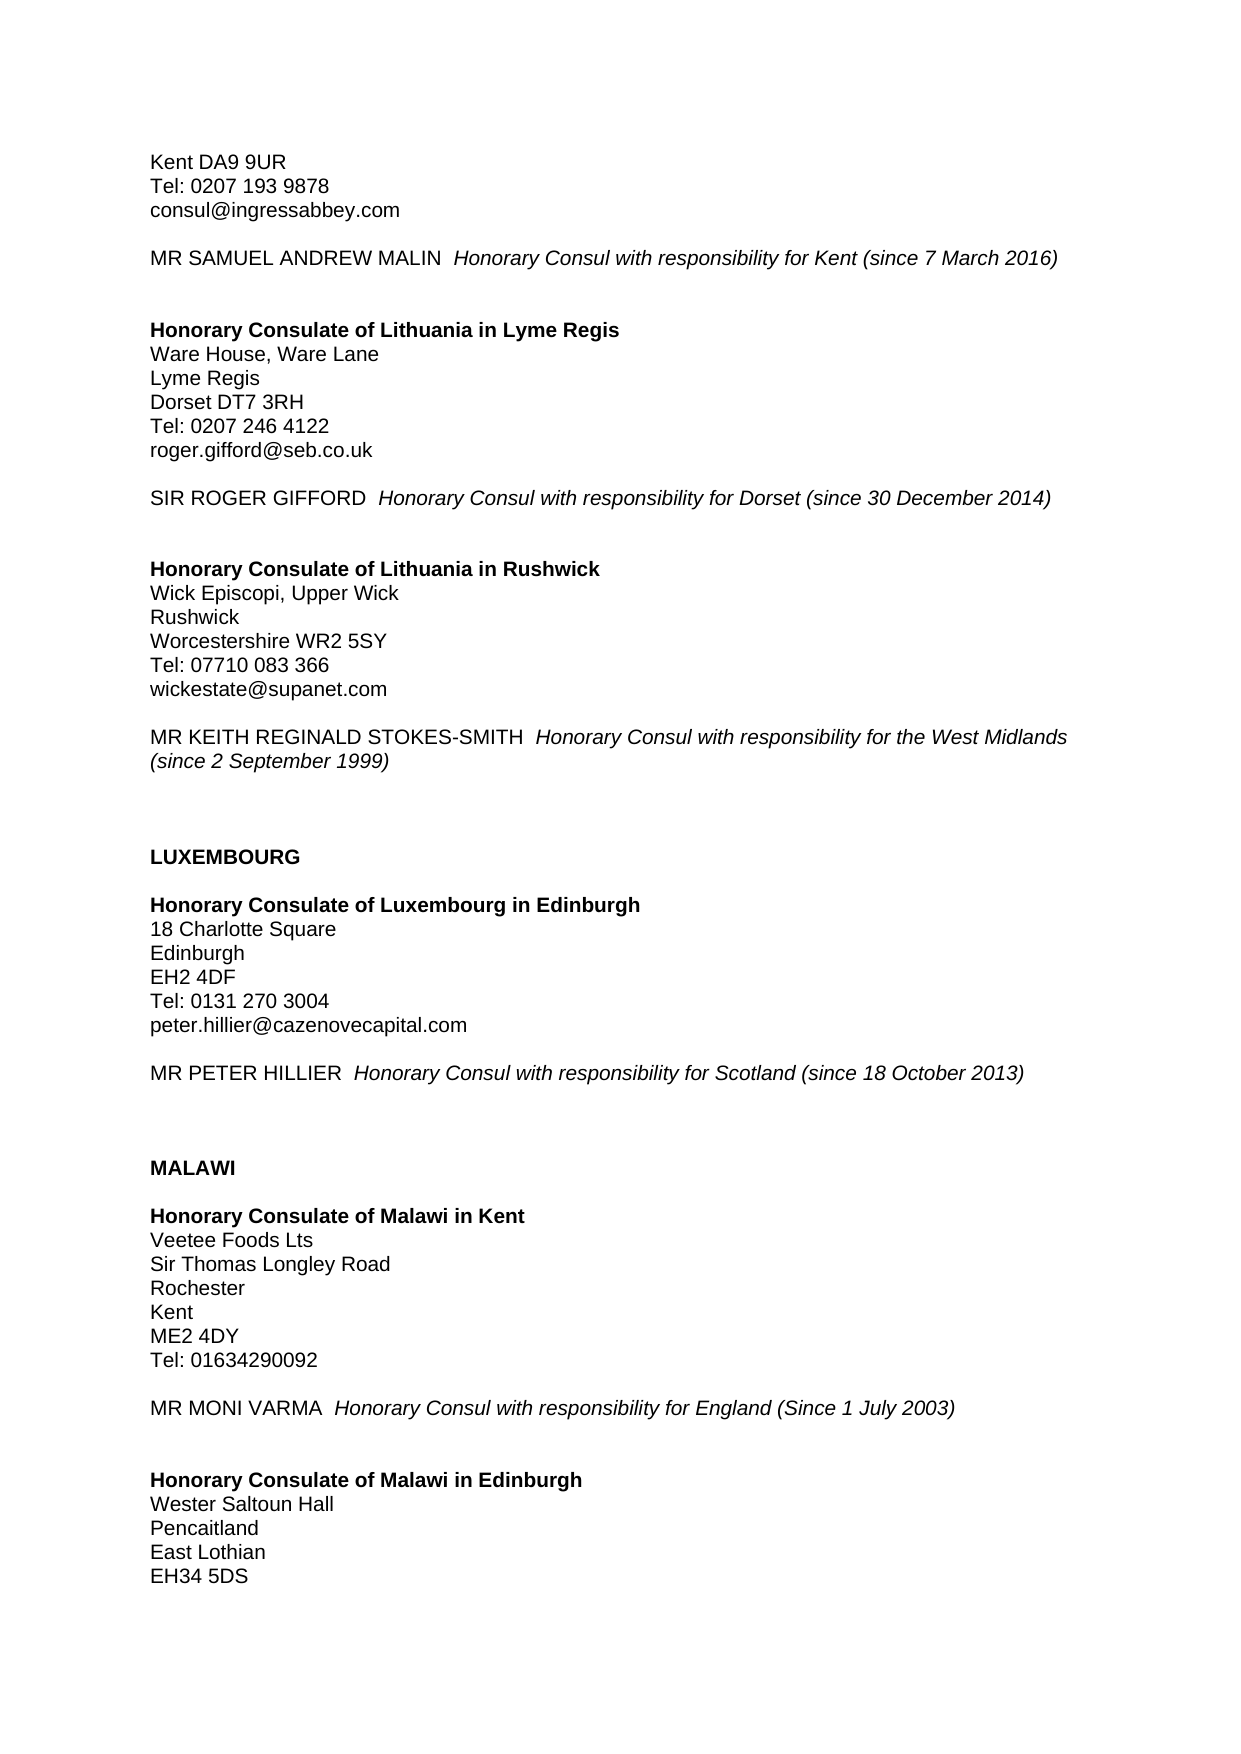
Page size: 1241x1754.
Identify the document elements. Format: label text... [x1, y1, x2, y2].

text Tel: 07710 083 366 [150, 653, 1090, 677]
text Veetee Foods Lts [150, 1228, 1090, 1252]
text MR PETER HILLIER Honorary Consul with responsibility for Scotland (since 18 October 2013) [150, 1060, 1090, 1084]
text Tel: 0131 270 3004 [150, 988, 1090, 1012]
text LUXEMBOURG [150, 845, 1090, 869]
text Honorary Consulate of Luxembourg in Edinburgh [150, 893, 1090, 917]
text Tel: 0207 246 4122 [150, 413, 1090, 437]
text East Lothian [150, 1539, 1090, 1563]
text 18 Charlotte Square [150, 917, 1090, 941]
text wickestate@supanet.com [150, 677, 1090, 701]
text consul@ingressabbey.com [150, 198, 1090, 222]
text Tel: 0207 193 9878 [150, 174, 1090, 198]
text Pencaitland [150, 1516, 1090, 1539]
text EH2 4DF [150, 964, 1090, 988]
text Honorary Consulate of Malawi in Edinburgh [150, 1468, 1090, 1492]
text peter.hillier@cazenovecapital.com [150, 1012, 1090, 1036]
text Honorary Consulate of Lithuania in Rushwick [150, 557, 1090, 581]
text Honorary Consulate of Lithuania in Lyme Regis [150, 318, 1090, 342]
text Wester Saltoun Hall [150, 1492, 1090, 1516]
text Tel: 01634290092 [150, 1348, 1090, 1372]
text SIR ROGER GIFFORD Honorary Consul with responsibility for Dorset (since 30 December 2014) [150, 485, 1090, 509]
text Sir Thomas Longley Road [150, 1252, 1090, 1276]
text Worcestershire WR2 5SY [150, 629, 1090, 653]
text Rochester [150, 1276, 1090, 1300]
text Wick Episcopi, Upper Wick [150, 581, 1090, 605]
text Kent DA9 9UR [150, 150, 1090, 174]
text roger.gifford@seb.co.uk [150, 437, 1090, 461]
text MALAWI [150, 1156, 1090, 1180]
text MR MONI VARMA Honorary Consul with responsibility for England (Since 1 July 2003) [150, 1396, 1090, 1420]
text Kent [150, 1300, 1090, 1324]
text Ware House, Ware Lane [150, 342, 1090, 366]
text Dorset DT7 3RH [150, 389, 1090, 413]
text EH34 5DS [150, 1563, 1090, 1587]
text MR KEITH REGINALD STOKES-SMITH Honorary Consul with responsibility for the West Midlands (since 2 September 1999) [150, 725, 1090, 773]
text Honorary Consulate of Malawi in Kent [150, 1204, 1090, 1228]
text Lyme Regis [150, 366, 1090, 389]
text Edinburgh [150, 941, 1090, 964]
text Rushwick [150, 605, 1090, 629]
text ME2 4DY [150, 1324, 1090, 1348]
text MR SAMUEL ANDREW MALIN Honorary Consul with responsibility for Kent (since 7 March 2016) [150, 246, 1090, 270]
